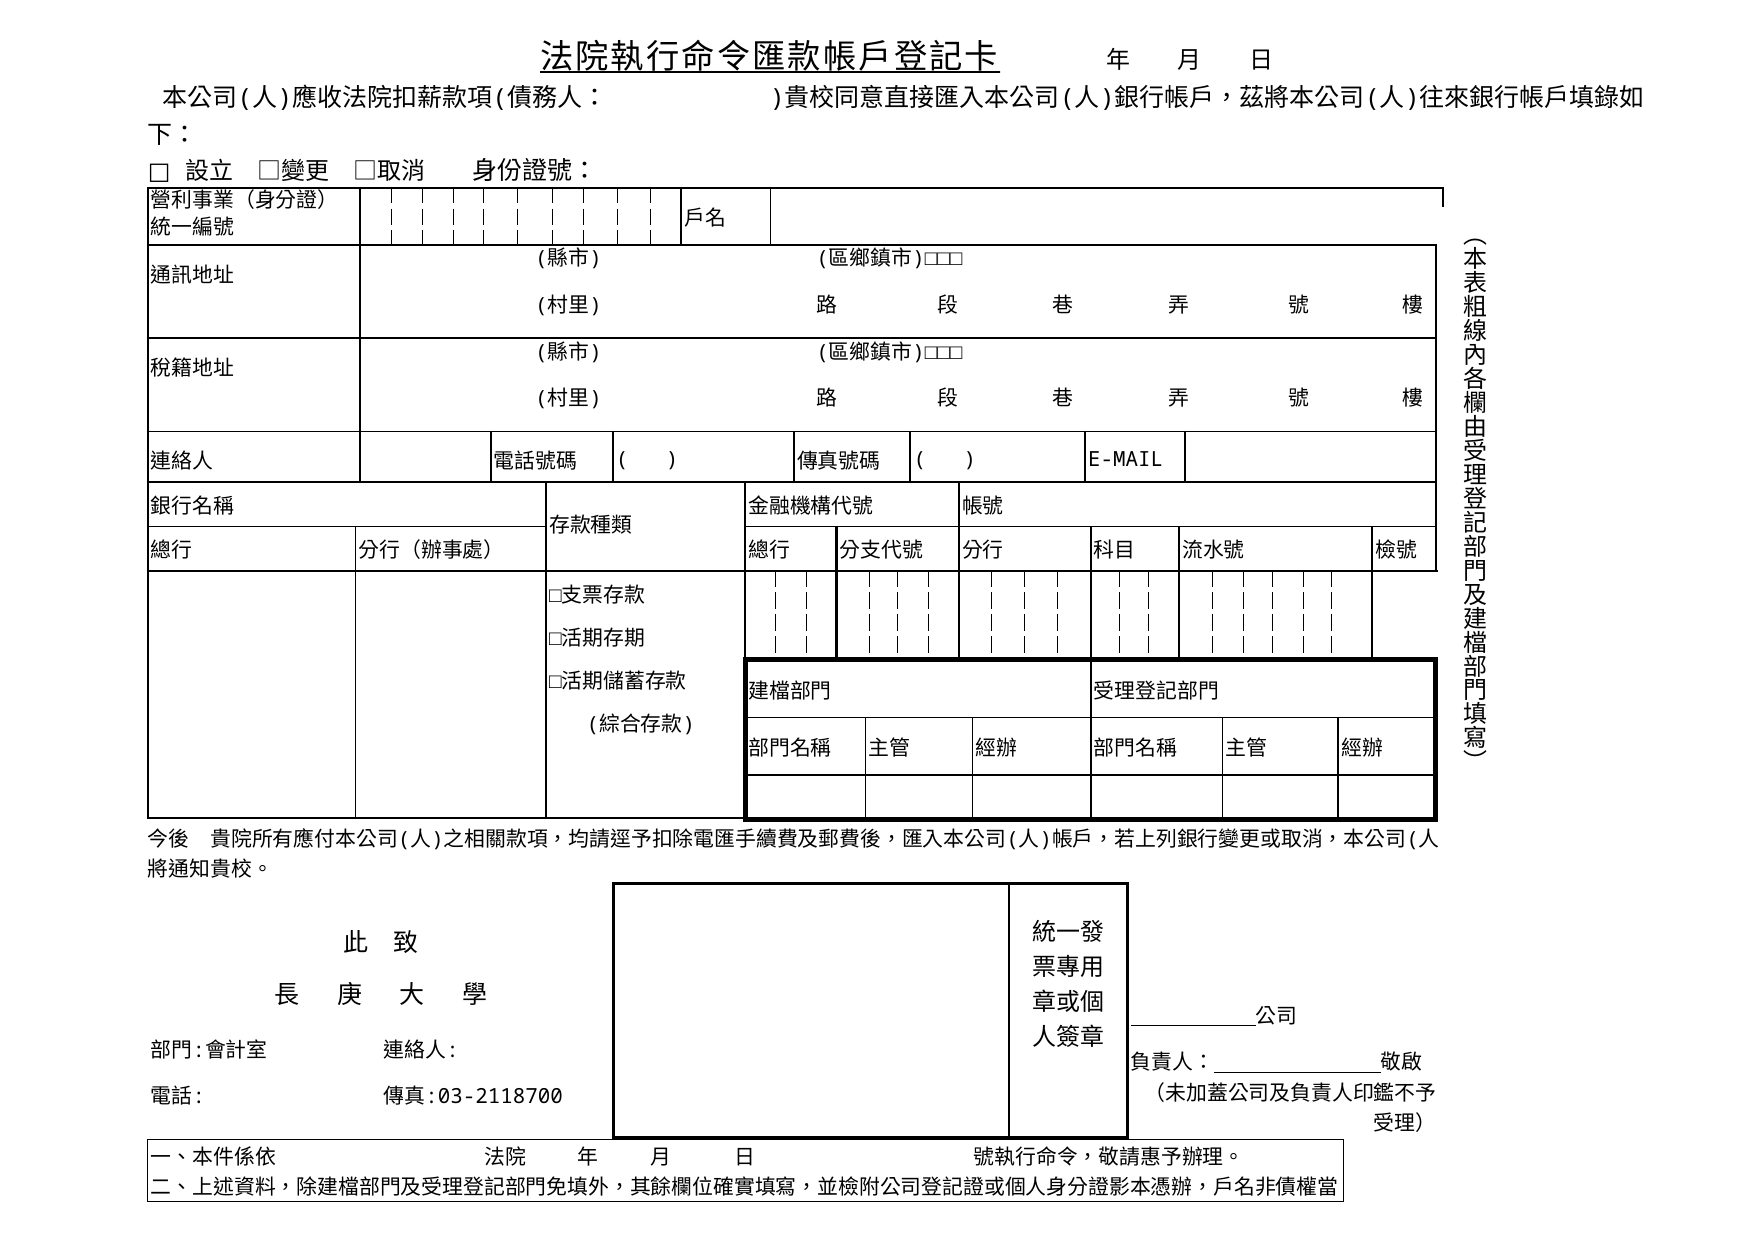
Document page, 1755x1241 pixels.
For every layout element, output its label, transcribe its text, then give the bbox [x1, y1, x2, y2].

table_cell 段 [934, 291, 972, 337]
table_cell [1011, 384, 1049, 431]
table_cell 經辦 [973, 718, 1090, 774]
table_cell 弄 [1165, 291, 1206, 337]
table_cell [1223, 776, 1337, 817]
table_cell (區鄉鎮市)□□□ [813, 339, 1435, 384]
table_cell 電話號碼 [492, 432, 612, 481]
table_header [650, 189, 680, 244]
table_cell [1025, 572, 1058, 657]
table_header [615, 885, 1008, 1136]
table_header [1129, 882, 1439, 959]
table_cell [626, 339, 813, 384]
table_cell [838, 572, 870, 657]
table_cell (區鄉鎮市)□□□ [813, 246, 1435, 291]
table_cell [1244, 572, 1272, 657]
table_cell [1206, 384, 1286, 431]
table_cell (縣市) [532, 246, 626, 291]
table_cell [1092, 776, 1222, 817]
table_cell 科目 [1092, 527, 1178, 570]
table_cell ( ) [911, 432, 1084, 481]
table_cell [1186, 432, 1435, 481]
table_cell [992, 572, 1025, 657]
table_cell [1272, 572, 1303, 657]
table_cell 樓 [1399, 384, 1435, 431]
table_cell [852, 384, 934, 431]
table_cell 巷 [1050, 384, 1091, 431]
table_cell 主管 [1223, 718, 1337, 774]
table_header [617, 189, 650, 244]
table_cell 路 [813, 291, 852, 337]
table_header 此 致 [148, 882, 612, 959]
table_cell 稅籍地址 [149, 339, 359, 431]
table_header [583, 189, 617, 244]
table_cell 負責人： 敬啟 （未加蓋公司及負責人印鑑不予受理） [1129, 1030, 1439, 1136]
table_cell (縣市) [532, 339, 626, 384]
table_cell [746, 572, 776, 657]
table_header [453, 189, 484, 244]
table_cell [852, 291, 934, 337]
table_cell [1206, 291, 1286, 337]
table_cell ( ) [614, 432, 793, 481]
table_cell 長 庚 大 學 [148, 959, 612, 1030]
table_cell 主管 [866, 718, 972, 774]
table_cell E-MAIL [1086, 432, 1184, 481]
table_cell 部門名稱 [1092, 718, 1222, 774]
table_cell 金融機構代號 [746, 483, 958, 526]
table_cell [361, 432, 490, 481]
table_header [771, 189, 1442, 244]
table_header 一、本件係依 法院 年 月 日 號執行命令，敬請惠予辦理。 二、上述資料，除建檔部門及受理登記部門免填外，其餘欄位確實填寫，並檢附公司登記證或個人身分證影本憑辦，戶名非債權當 [148, 1140, 1343, 1201]
table_cell 號 [1286, 384, 1338, 431]
text 本公司(人)應收法院扣薪款項(債務人： )貴校同意直接匯入本公司(人)銀行帳戶，茲將本公司(人)往來銀行帳戶填錄如下： [148, 78, 1666, 150]
table_cell 流水號 [1180, 527, 1371, 570]
text 今後 貴院所有應付本公司(人)之相關款項，均請逕予扣除電匯手續費及郵費後，匯入本公司(人)帳戶，若上列銀行變更或取消，本公司(人) [148, 822, 1438, 852]
table_header 戶名 [682, 189, 770, 244]
table_cell 經辦 [1339, 718, 1433, 774]
table_cell [973, 776, 1090, 817]
table_cell [1092, 572, 1119, 657]
table_cell 路 [813, 384, 852, 431]
table_header [553, 189, 583, 244]
table_cell □支票存款 □活期存期 □活期儲蓄存款 (綜合存款) [547, 572, 744, 817]
list 設立 □變更 □取消 身份證號： [148, 150, 1666, 187]
table_cell [1091, 384, 1165, 431]
text 今後 貴院所有應付本公司(人)之相關款項，均請逕予扣除電匯手續費及郵費後，匯入本公司(人)帳戶，若上列銀行變更或取消，本公司(人) [1501, 822, 1571, 852]
table_cell [1332, 572, 1371, 657]
table_cell [361, 339, 532, 384]
table_cell [1339, 776, 1433, 817]
table_cell [776, 572, 806, 657]
table_cell [1338, 384, 1399, 431]
table_cell 總行 [746, 527, 835, 570]
table_header [517, 189, 552, 244]
table_cell 部門名稱 [748, 718, 865, 774]
table_cell 弄 [1165, 384, 1206, 431]
table_cell [866, 776, 972, 817]
table_cell [928, 572, 958, 657]
table_cell 公司 [1129, 959, 1439, 1030]
table_cell 號 [1286, 291, 1338, 337]
text 將通知貴校。 [148, 852, 1571, 882]
table_cell [626, 246, 813, 291]
table_cell [361, 384, 532, 431]
table_cell [973, 291, 1049, 337]
table_header [361, 189, 391, 244]
table_cell 分行（辦事處） [356, 527, 545, 570]
table_cell [1213, 572, 1243, 657]
table_cell [361, 291, 532, 337]
table_cell [1058, 572, 1090, 657]
table_cell 部門:會計室 [148, 1030, 381, 1063]
table_cell [870, 572, 898, 657]
table_cell [361, 246, 532, 291]
table_cell [626, 384, 813, 431]
table_cell 段 [934, 384, 1011, 431]
table_cell 分行 [960, 527, 1090, 570]
table_cell 建檔部門 [748, 662, 1090, 717]
table_cell 通訊地址 [149, 246, 359, 337]
table_cell 樓 [1399, 291, 1435, 337]
table_cell [1180, 572, 1212, 657]
table_header 營利事業（身分證） 統一編號 [149, 189, 359, 244]
table_header 營利事業（身分證） 統一編號 [1438, 208, 1501, 864]
table_cell 巷 [1050, 291, 1091, 337]
table_header [391, 189, 422, 244]
table_header 統一發票專用章或個人簽章 [1010, 885, 1126, 1136]
table_cell [898, 572, 928, 657]
table_cell [748, 776, 865, 817]
table_cell [1373, 572, 1438, 657]
table_cell [149, 572, 355, 817]
text 法院執行命令匯款帳戶登記卡 年 月 日 [148, 29, 1666, 78]
table_cell [626, 291, 813, 337]
table_header [484, 189, 517, 244]
table_cell [1148, 572, 1178, 657]
table_cell 傳真:03-2118700 [381, 1064, 612, 1136]
table_cell 受理登記部門 [1092, 662, 1433, 717]
table_cell 連絡人: [381, 1030, 612, 1063]
table_cell 銀行名稱 [149, 483, 545, 526]
table_cell (村里) [532, 384, 626, 431]
table_cell [1303, 572, 1332, 657]
table_cell 分支代號 [838, 527, 958, 570]
table_header [422, 189, 453, 244]
table_cell 檢號 [1373, 527, 1435, 570]
table_cell [1119, 572, 1148, 657]
table_cell [356, 572, 545, 817]
table_cell 電話: [148, 1064, 381, 1136]
table_cell [960, 572, 992, 657]
table_cell 傳真號碼 [795, 432, 909, 481]
table_cell 總行 [149, 527, 355, 570]
table_cell 存款種類 [547, 483, 744, 570]
table_cell 帳號 [960, 483, 1435, 526]
table_cell (村里) [532, 291, 626, 337]
table_cell 連絡人 [149, 432, 359, 481]
table_cell [1091, 291, 1165, 337]
table_cell [806, 572, 835, 657]
table_cell [1338, 291, 1399, 337]
